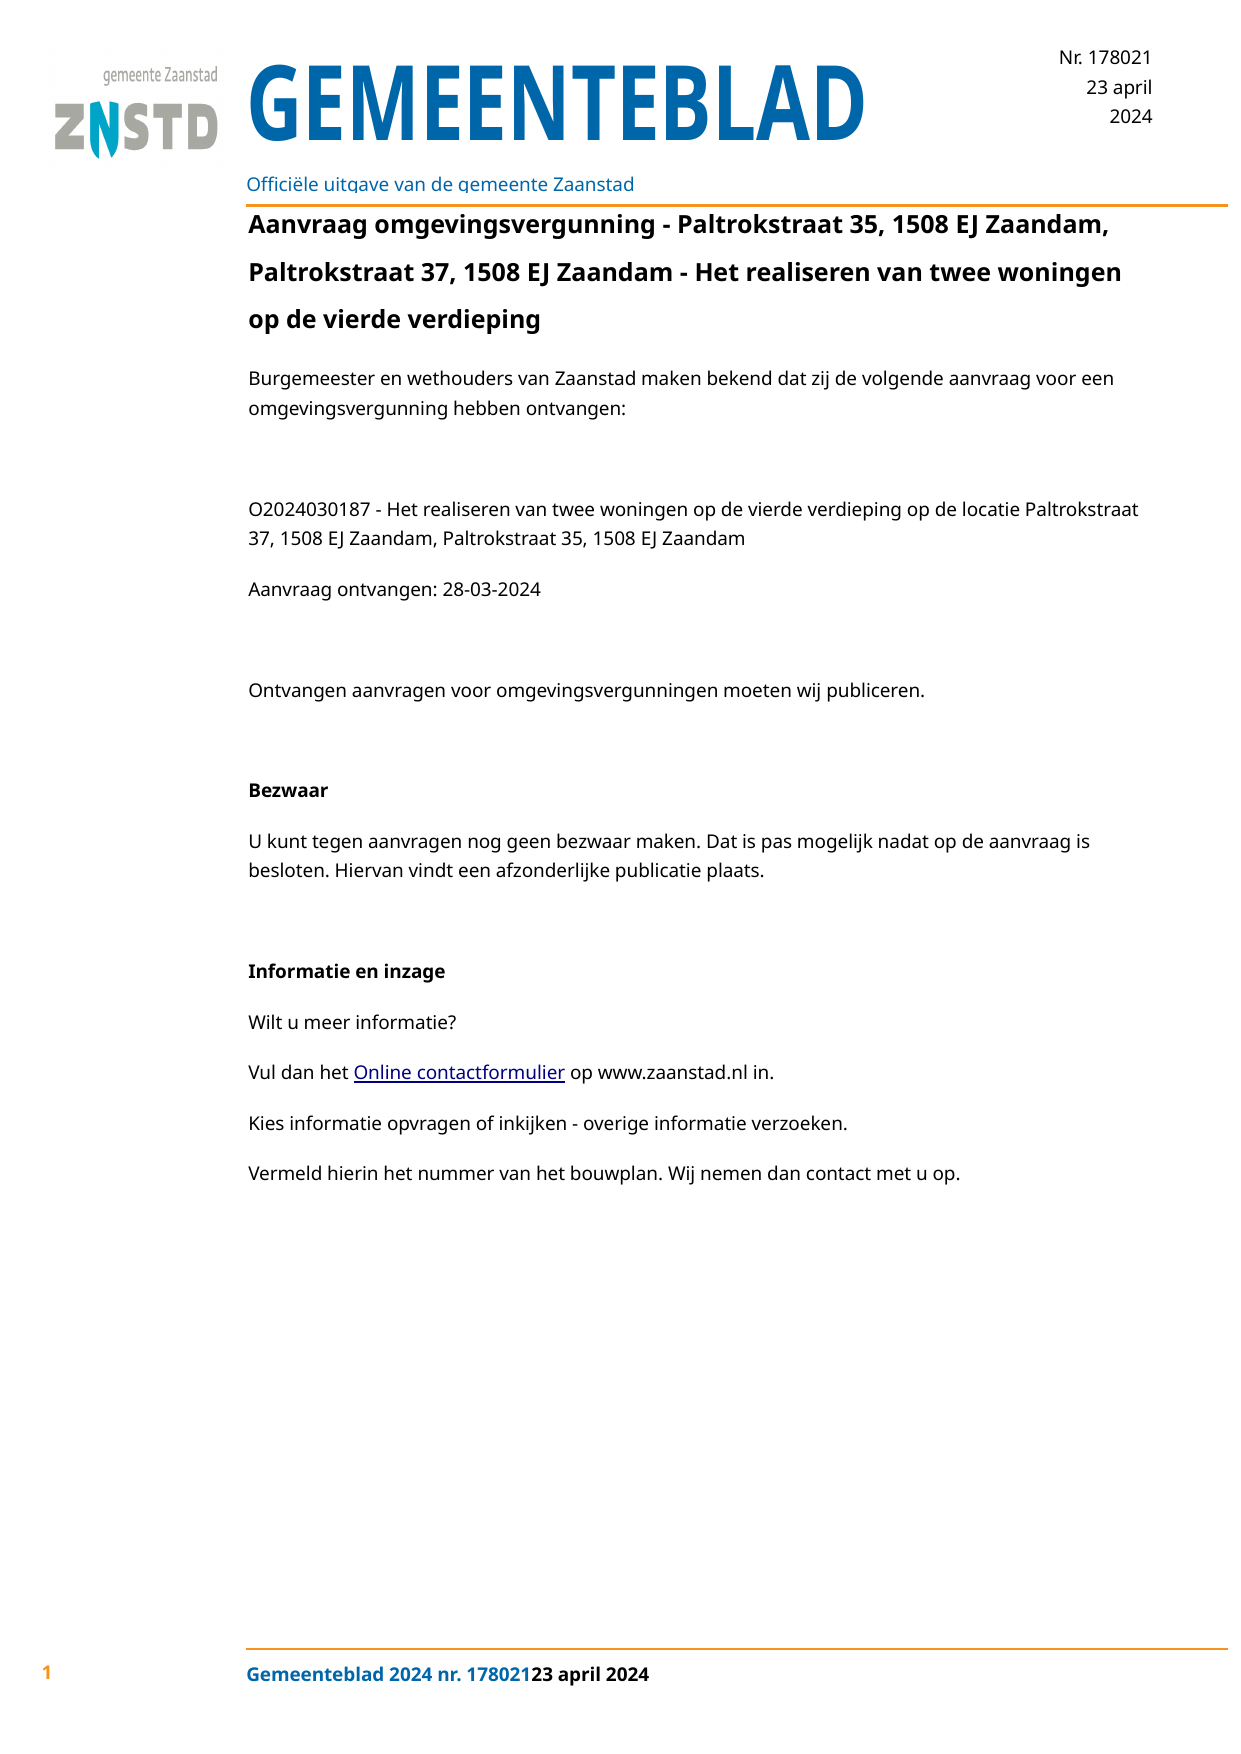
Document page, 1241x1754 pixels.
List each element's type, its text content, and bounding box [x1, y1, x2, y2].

picture [41, 47, 231, 172]
text Wilt u meer informatie? [248, 1009, 1152, 1034]
text U kunt tegen aanvragen nog geen bezwaar maken. Dat is pas mogelijk nadat op de aanvraag is besloten. Hiervan vindt een afzonderlijke publicatie plaats. [248, 828, 1152, 883]
text O2024030187 - Het realiseren van twee woningen op de vierde verdieping op de locatie Paltrokstraat 37, 1508 EJ Zaandam, Paltrokstraat 35, 1508 EJ Zaandam [248, 496, 1152, 551]
text Ontvangen aanvragen voor omgevingsvergunningen moeten wij publiceren. [248, 677, 1152, 702]
text Kies informatie opvragen of inkijken - overige informatie verzoeken. [248, 1110, 1152, 1135]
text Burgemeester en wethouders van Zaanstad maken bekend dat zij de volgende aanvraag voor een omgevingsvergunning hebben ontvangen: [248, 366, 1152, 421]
text Aanvraag ontvangen: 28-03-2024 [248, 576, 1152, 602]
text Bezwaar [248, 778, 1152, 803]
text Vul dan het Online contactformulier op www.zaanstad.nl in. [248, 1059, 1152, 1085]
text Informatie en inzage [248, 958, 1152, 984]
text Vermeld hierin het nummer van het bouwplan. Wij nemen dan contact met u op. [248, 1160, 1152, 1186]
text Aanvraag omgevingsvergunning - Paltrokstraat 35, 1508 EJ Zaandam, Paltrokstraat 37, 1508 EJ Zaandam - Het realiseren van twee woningen op de vierde verdieping [248, 207, 1152, 336]
